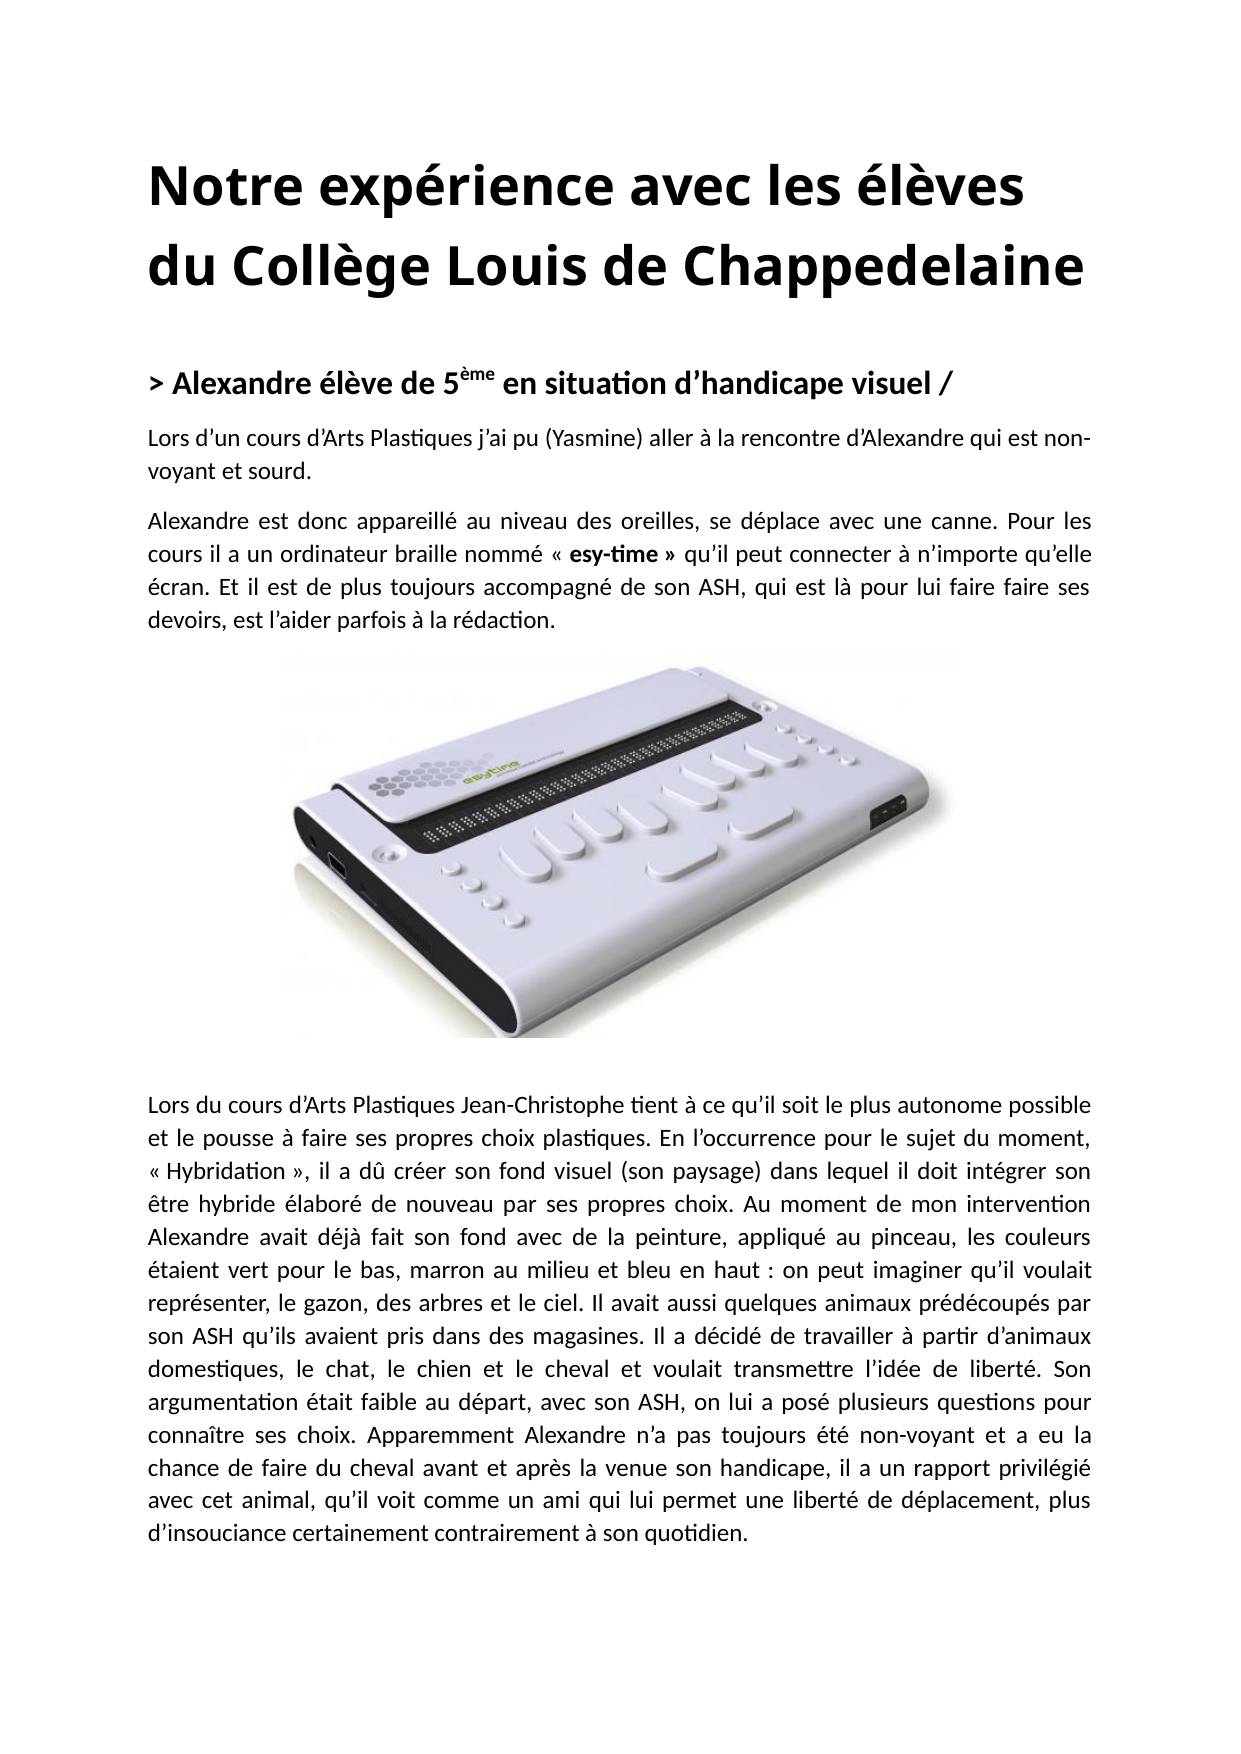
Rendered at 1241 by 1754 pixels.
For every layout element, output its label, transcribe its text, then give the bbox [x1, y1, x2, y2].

text > Alexandre élève de 5ème en situation d’handicape visuel / [148, 362, 1093, 403]
picture [280, 653, 961, 1038]
text Alexandre est donc appareillé au niveau des oreilles, se déplace avec une canne. Pour les cours il a un ordinateur braille nommé « esy-time » qu’il peut connecter à n’importe qu’elle écran. Et il est de plus toujours accompagné de son ASH, qui est là pour lui faire faire ses devoirs, est l’aider parfois à la rédaction. [148, 505, 1093, 634]
text Lors du cours d’Arts Plastiques Jean-Christophe tient à ce qu’il soit le plus autonome possible et le pousse à faire ses propres choix plastiques. En l’occurrence pour le sujet du moment, « Hybridation », il a dû créer son fond visuel (son paysage) dans lequel il doit intégrer son être hybride élaboré de nouveau par ses propres choix. Au moment de mon intervention Alexandre avait déjà fait son fond avec de la peinture, appliqué au pinceau, les couleurs étaient vert pour le bas, marron au milieu et bleu en haut : on peut imaginer qu’il voulait représenter, le gazon, des arbres et le ciel. Il avait aussi quelques animaux prédécoupés par son ASH qu’ils avaient pris dans des magasines. Il a décidé de travailler à partir d’animaux domestiques, le chat, le chien et le cheval et voulait transmettre l’idée de liberté. Son argumentation était faible au départ, avec son ASH, on lui a posé plusieurs questions pour connaître ses choix. Apparemment Alexandre n’a pas toujours été non-voyant et a eu la chance de faire du cheval avant et après la venue son handicape, il a un rapport privilégié avec cet animal, qu’il voit comme un ami qui lui permet une liberté de déplacement, plus d’insouciance certainement contrairement à son quotidien. [148, 1090, 1093, 1548]
text Lors d’un cours d’Arts Plastiques j’ai pu (Yasmine) aller à la rencontre d’Alexandre qui est non-voyant et sourd. [148, 422, 1093, 486]
text Notre expérience avec les élèves du Collège Louis de Chappedelaine [148, 148, 1093, 301]
